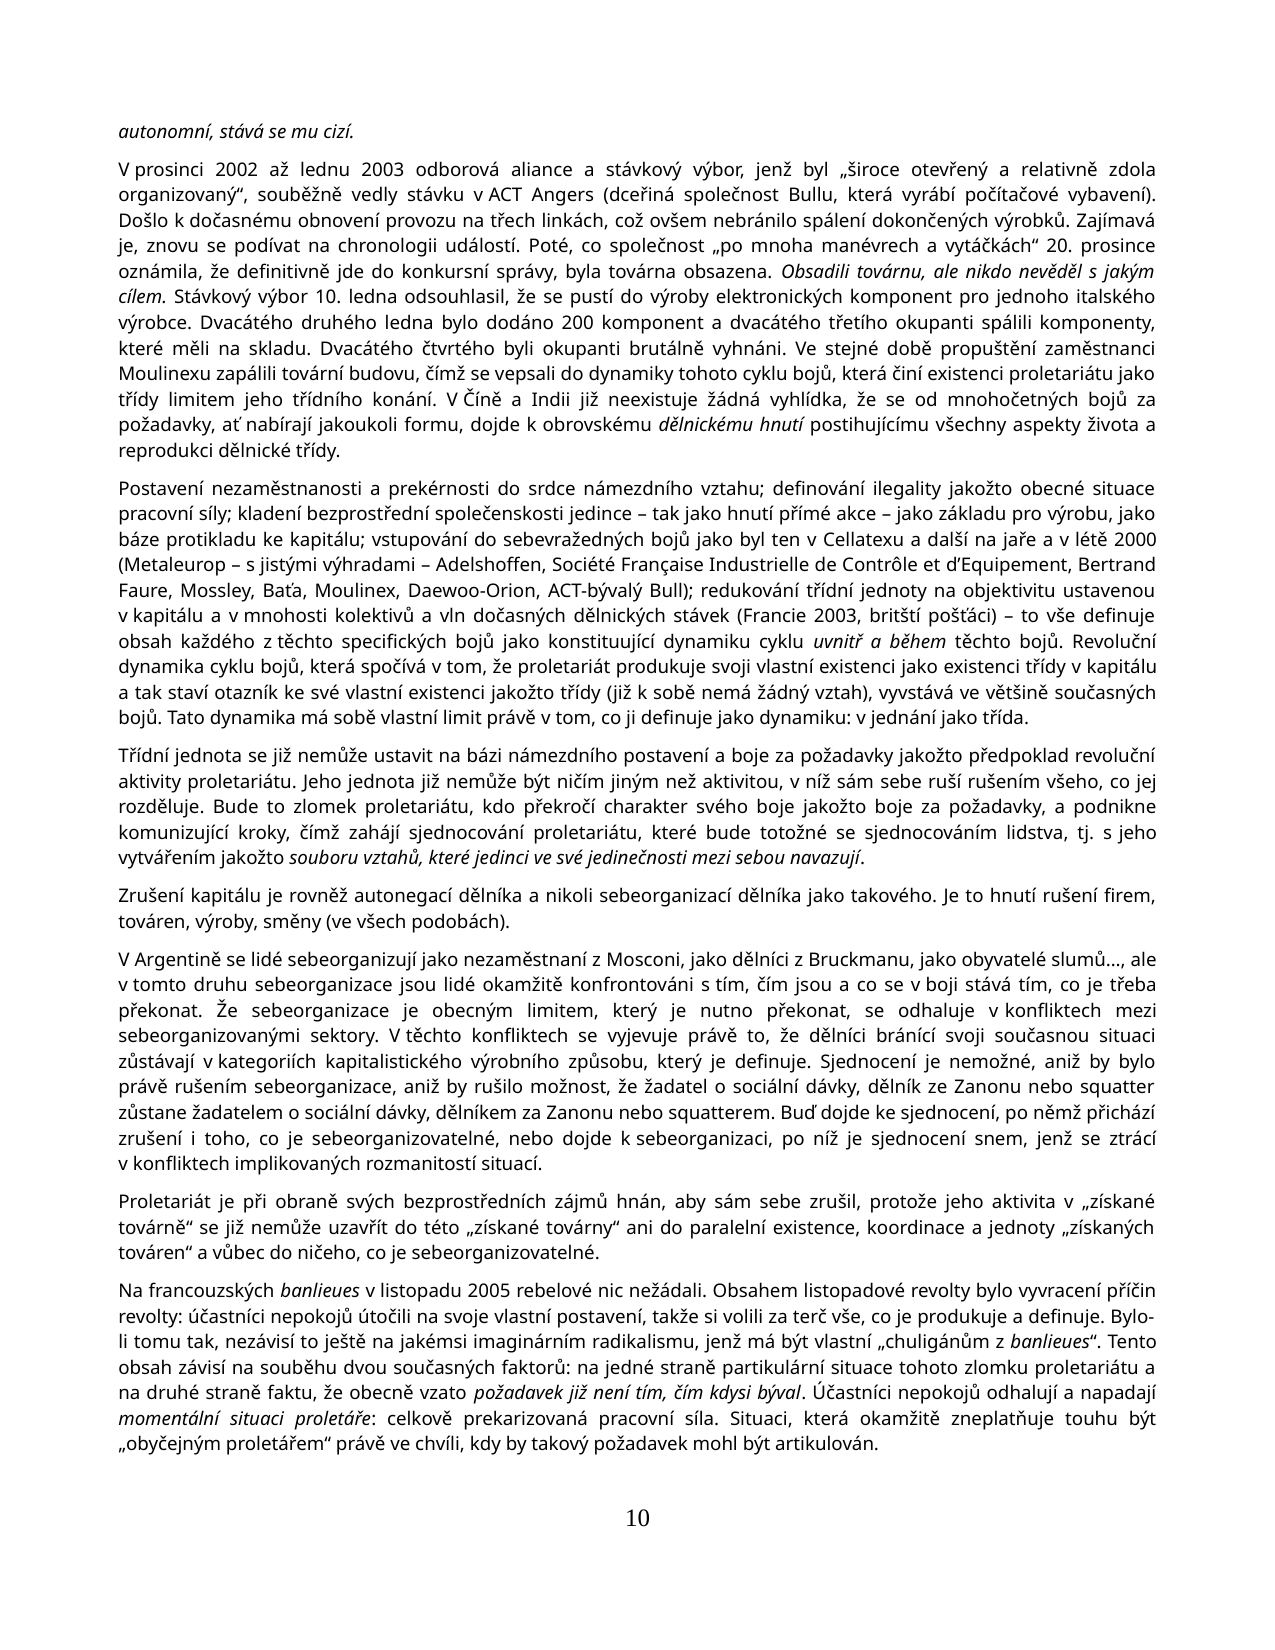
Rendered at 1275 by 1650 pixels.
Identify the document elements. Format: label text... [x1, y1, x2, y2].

text Zrušení kapitálu je rovněž autonegací dělníka a nikoli sebeorganizací dělníka jako takového. Je to hnutí rušení firem, továren, výroby, směny (ve všech podobách). [118, 883, 1157, 934]
text V prosinci 2002 až lednu 2003 odborová aliance a stávkový výbor, jenž byl „široce otevřený a relativně zdola organizovaný“, souběžně vedly stávku v ACT Angers (dceřiná společnost Bullu, která vyrábí počítačové vybavení). Došlo k dočasnému obnovení provozu na třech linkách, což ovšem nebránilo spálení dokončených výrobků. Zajímavá je, znovu se podívat na chronologii událostí. Poté, co společnost „po mnoha manévrech a vytáčkách“ 20. prosince oznámila, že definitivně jde do konkursní správy, byla továrna obsazena. Obsadili továrnu, ale nikdo nevěděl s jakým cílem. Stávkový výbor 10. ledna odsouhlasil, že se pustí do výroby elektronických komponent pro jednoho italského výrobce. Dvacátého druhého ledna bylo dodáno 200 komponent a dvacátého třetího okupanti spálili komponenty, které měli na skladu. Dvacátého čtvrtého byli okupanti brutálně vyhnáni. Ve stejné době propuštění zaměstnanci Moulinexu zapálili tovární budovu, čímž se vepsali do dynamiky tohoto cyklu bojů, která činí existenci proletariátu jako třídy limitem jeho třídního konání. V Číně a Indii již neexistuje žádná vyhlídka, že se od mnohočetných bojů za požadavky, ať nabírají jakoukoli formu, dojde k obrovskému dělnickému hnutí postihujícímu všechny aspekty života a reprodukci dělnické třídy. [118, 156, 1157, 462]
text Postavení nezaměstnanosti a prekérnosti do srdce námezdního vztahu; definování ilegality jakožto obecné situace pracovní síly; kladení bezprostřední společenskosti jedince – tak jako hnutí přímé akce – jako základu pro výrobu, jako báze protikladu ke kapitálu; vstupování do sebevražedných bojů jako byl ten v Cellatexu a další na jaře a v létě 2000 (Metaleurop – s jistými výhradami – Adelshoffen, Société Française Industrielle de Contrôle et d’Equipement, Bertrand Faure, Mossley, Baťa, Moulinex, Daewoo-Orion, ACT-bývalý Bull); redukování třídní jednoty na objektivitu ustavenou v kapitálu a v mnohosti kolektivů a vln dočasných dělnických stávek (Francie 2003, britští pošťáci) – to vše definuje obsah každého z těchto specifických bojů jako konstituující dynamiku cyklu uvnitř a během těchto bojů. Revoluční dynamika cyklu bojů, která spočívá v tom, že proletariát produkuje svoji vlastní existenci jako existenci třídy v kapitálu a tak staví otazník ke své vlastní existenci jakožto třídy (již k sobě nemá žádný vztah), vyvstává ve většině současných bojů. Tato dynamika má sobě vlastní limit právě v tom, co ji definuje jako dynamiku: v jednání jako třída. [118, 475, 1157, 730]
text Proletariát je při obraně svých bezprostředních zájmů hnán, aby sám sebe zrušil, protože jeho aktivita v „získané továrně“ se již nemůže uzavřít do této „získané továrny“ ani do paralelní existence, koordinace a jednoty „získaných továren“ a vůbec do ničeho, co je sebeorganizovatelné. [118, 1188, 1157, 1265]
text V Argentině se lidé sebeorganizují jako nezaměstnaní z Mosconi, jako dělníci z Bruckmanu, jako obyvatelé slumů…, ale v tomto druhu sebeorganizace jsou lidé okamžitě konfrontováni s tím, čím jsou a co se v boji stává tím, co je třeba překonat. Že sebeorganizace je obecným limitem, který je nutno překonat, se odhaluje v konfliktech mezi sebeorganizovanými sektory. V těchto konfliktech se vyjevuje právě to, že dělníci bránící svoji současnou situaci zůstávají v kategoriích kapitalistického výrobního způsobu, který je definuje. Sjednocení je nemožné, aniž by bylo právě rušením sebeorganizace, aniž by rušilo možnost, že žadatel o sociální dávky, dělník ze Zanonu nebo squatter zůstane žadatelem o sociální dávky, dělníkem za Zanonu nebo squatterem. Buď dojde ke sjednocení, po němž přichází zrušení i toho, co je sebeorganizovatelné, nebo dojde k sebeorganizaci, po níž je sjednocení snem, jenž se ztrácí v konfliktech implikovaných rozmanitostí situací. [118, 946, 1157, 1176]
text Třídní jednota se již nemůže ustavit na bázi námezdního postavení a boje za požadavky jakožto předpoklad revoluční aktivity proletariátu. Jeho jednota již nemůže být ničím jiným než aktivitou, v níž sám sebe ruší rušením všeho, co jej rozděluje. Bude to zlomek proletariátu, kdo překročí charakter svého boje jakožto boje za požadavky, a podnikne komunizující kroky, čímž zahájí sjednocování proletariátu, které bude totožné se sjednocováním lidstva, tj. s jeho vytvářením jakožto souboru vztahů, které jedinci ve své jedinečnosti mezi sebou navazují. [118, 743, 1157, 870]
text Na francouzských banlieues v listopadu 2005 rebelové nic nežádali. Obsahem listopadové revolty bylo vyvracení příčin revolty: účastníci nepokojů útočili na svoje vlastní postavení, takže si volili za terč vše, co je produkuje a definuje. Bylo-li tomu tak, nezávisí to ještě na jakémsi imaginárním radikalismu, jenž má být vlastní „chuligánům z banlieues“. Tento obsah závisí na souběhu dvou současných faktorů: na jedné straně partikulární situace tohoto zlomku proletariátu a na druhé straně faktu, že obecně vzato požadavek již není tím, čím kdysi býval. Účastníci nepokojů odhalují a napadají momentální situaci proletáře: celkově prekarizovaná pracovní síla. Situaci, která okamžitě zneplatňuje touhu být „obyčejným proletářem“ právě ve chvíli, kdy by takový požadavek mohl být artikulován. [118, 1277, 1157, 1456]
text autonomní, stává se mu cizí. [118, 118, 1157, 144]
